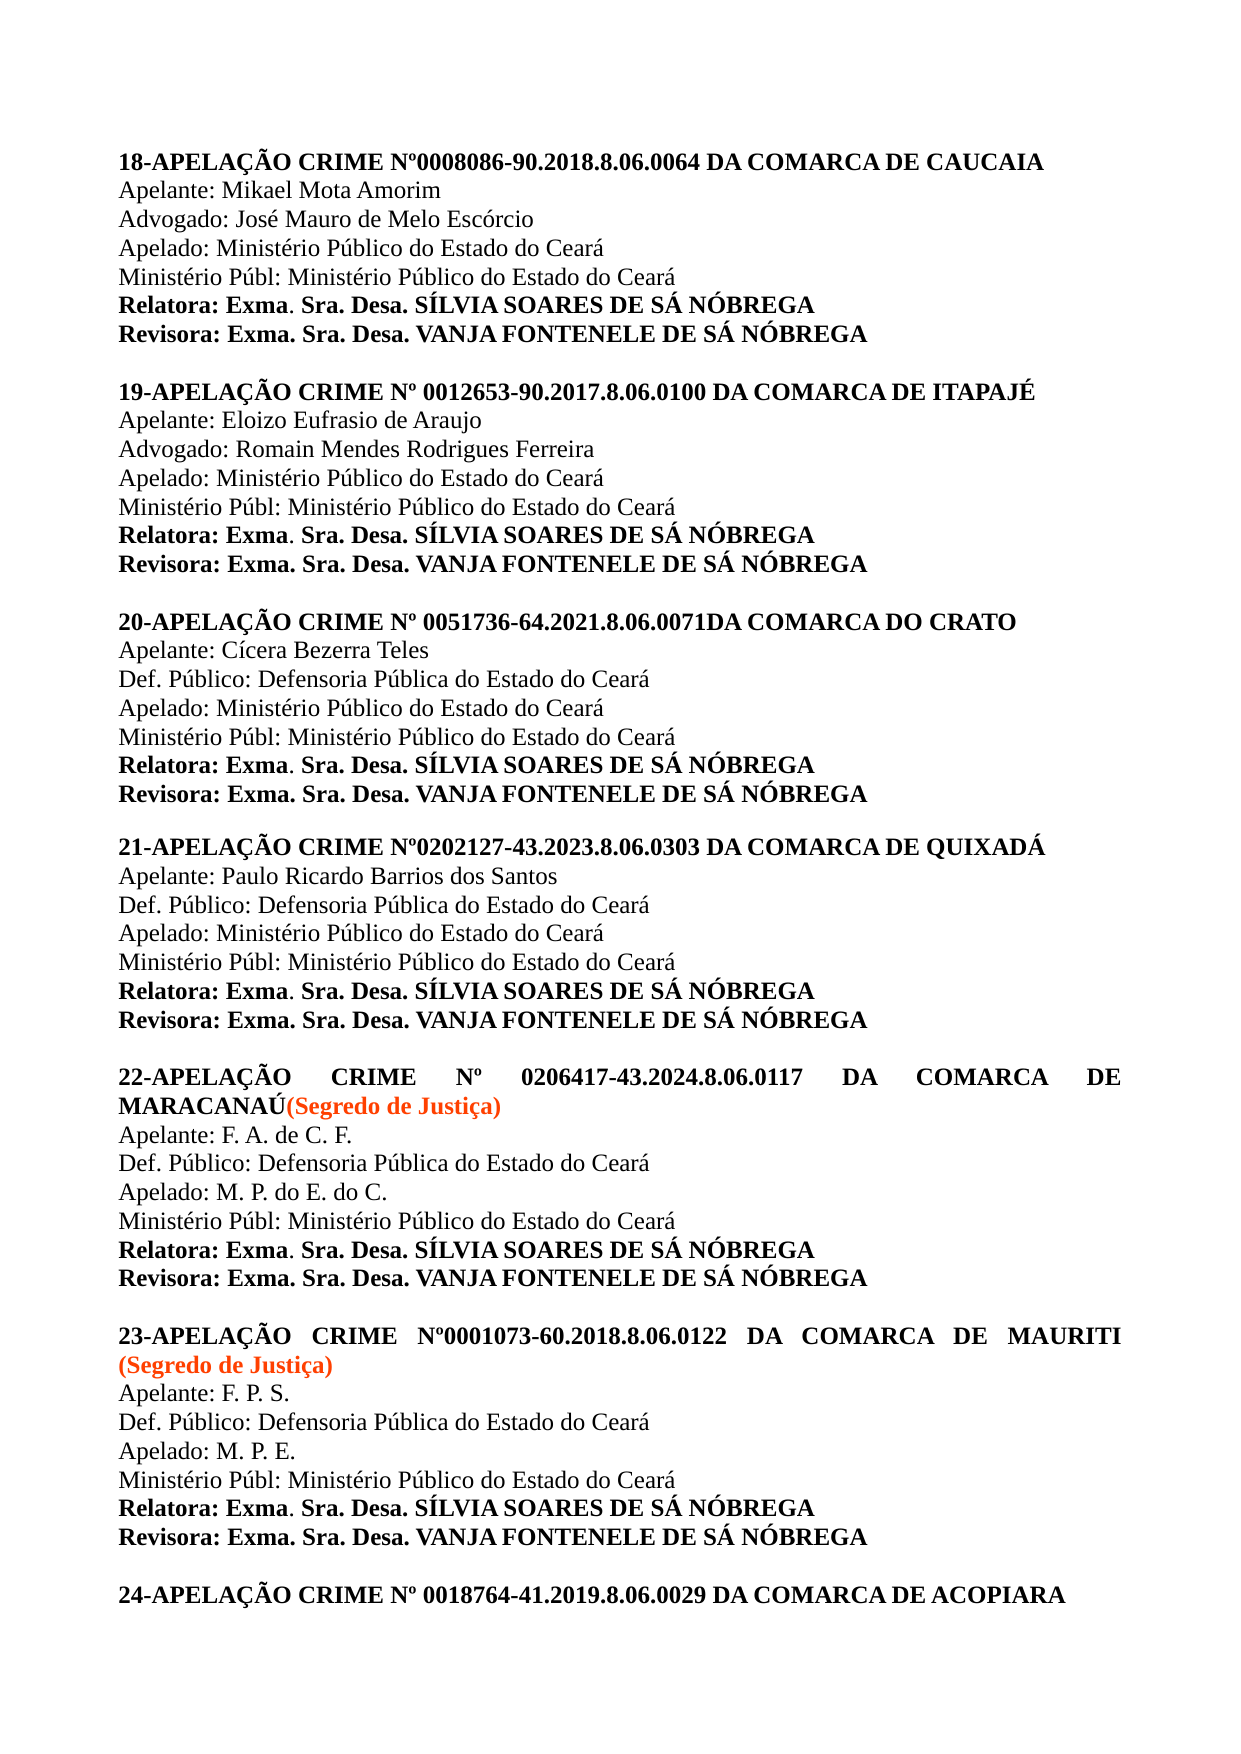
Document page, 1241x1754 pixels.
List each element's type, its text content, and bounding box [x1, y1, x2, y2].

text Ministério Públ: Ministério Público do Estado do Ceará [118, 1206, 1122, 1235]
text 18-APELAÇÃO CRIME Nº0008086-90.2018.8.06.0064 DA COMARCA DE CAUCAIA [118, 147, 1122, 176]
text Revisora: Exma. Sra. Desa. VANJA FONTENELE DE SÁ NÓBREGA [118, 319, 1122, 348]
text Ministério Públ: Ministério Público do Estado do Ceará [118, 1465, 1122, 1493]
text 20-APELAÇÃO CRIME Nº 0051736-64.2021.8.06.0071DA COMARCA DO CRATO [118, 607, 1122, 636]
text Ministério Públ: Ministério Público do Estado do Ceará [118, 947, 1122, 976]
text Ministério Públ: Ministério Público do Estado do Ceará [118, 722, 1122, 751]
text Relatora: Exma. Sra. Desa. SÍLVIA SOARES DE SÁ NÓBREGA [118, 291, 1122, 319]
text Ministério Públ: Ministério Público do Estado do Ceará [118, 492, 1122, 521]
text Relatora: Exma. Sra. Desa. SÍLVIA SOARES DE SÁ NÓBREGA [118, 1235, 1122, 1263]
text Revisora: Exma. Sra. Desa. VANJA FONTENELE DE SÁ NÓBREGA [118, 1005, 1122, 1033]
text 19-APELAÇÃO CRIME Nº 0012653-90.2017.8.06.0100 DA COMARCA DE ITAPAJÉ [118, 377, 1122, 406]
text 23-APELAÇÃO CRIME Nº0001073-60.2018.8.06.0122 DA COMARCA DE MAURITI (Segredo de Justiça) [118, 1321, 1122, 1378]
text Revisora: Exma. Sra. Desa. VANJA FONTENELE DE SÁ NÓBREGA [118, 1263, 1122, 1292]
text Relatora: Exma. Sra. Desa. SÍLVIA SOARES DE SÁ NÓBREGA [118, 976, 1122, 1005]
text Apelante: Cícera Bezerra Teles [118, 636, 1122, 664]
text Apelado: Ministério Público do Estado do Ceará [118, 693, 1122, 722]
text Revisora: Exma. Sra. Desa. VANJA FONTENELE DE SÁ NÓBREGA [118, 549, 1122, 578]
text 21-APELAÇÃO CRIME Nº0202127-43.2023.8.06.0303 DA COMARCA DE QUIXADÁ [118, 832, 1122, 861]
text Def. Público: Defensoria Pública do Estado do Ceará [118, 890, 1122, 918]
text Revisora: Exma. Sra. Desa. VANJA FONTENELE DE SÁ NÓBREGA [118, 779, 1122, 808]
text Apelante: Mikael Mota Amorim [118, 176, 1122, 204]
text Advogado: Romain Mendes Rodrigues Ferreira [118, 434, 1122, 463]
text Relatora: Exma. Sra. Desa. SÍLVIA SOARES DE SÁ NÓBREGA [118, 521, 1122, 549]
text Apelado: Ministério Público do Estado do Ceará [118, 233, 1122, 262]
text Apelado: M. P. E. [118, 1436, 1122, 1465]
text Relatora: Exma. Sra. Desa. SÍLVIA SOARES DE SÁ NÓBREGA [118, 1493, 1122, 1522]
text Apelante: F. A. de C. F. [118, 1120, 1122, 1148]
text Relatora: Exma. Sra. Desa. SÍLVIA SOARES DE SÁ NÓBREGA [118, 751, 1122, 779]
text Apelado: M. P. do E. do C. [118, 1177, 1122, 1206]
text Def. Público: Defensoria Pública do Estado do Ceará [118, 1148, 1122, 1177]
text 24-APELAÇÃO CRIME Nº 0018764-41.2019.8.06.0029 DA COMARCA DE ACOPIARA [118, 1580, 1122, 1608]
text Def. Público: Defensoria Pública do Estado do Ceará [118, 664, 1122, 693]
text Apelante: F. P. S. [118, 1378, 1122, 1407]
text Apelado: Ministério Público do Estado do Ceará [118, 463, 1122, 492]
text Def. Público: Defensoria Pública do Estado do Ceará [118, 1407, 1122, 1436]
text Revisora: Exma. Sra. Desa. VANJA FONTENELE DE SÁ NÓBREGA [118, 1522, 1122, 1551]
text Advogado: José Mauro de Melo Escórcio [118, 204, 1122, 233]
text Apelante: Paulo Ricardo Barrios dos Santos [118, 861, 1122, 890]
text Apelante: Eloizo Eufrasio de Araujo [118, 406, 1122, 434]
text Apelado: Ministério Público do Estado do Ceará [118, 918, 1122, 947]
text 22-APELAÇÃO CRIME Nº 0206417-43.2024.8.06.0117 DA COMARCA DE MARACANAÚ(Segredo de Justiça) [118, 1062, 1122, 1120]
text Ministério Públ: Ministério Público do Estado do Ceará [118, 262, 1122, 291]
